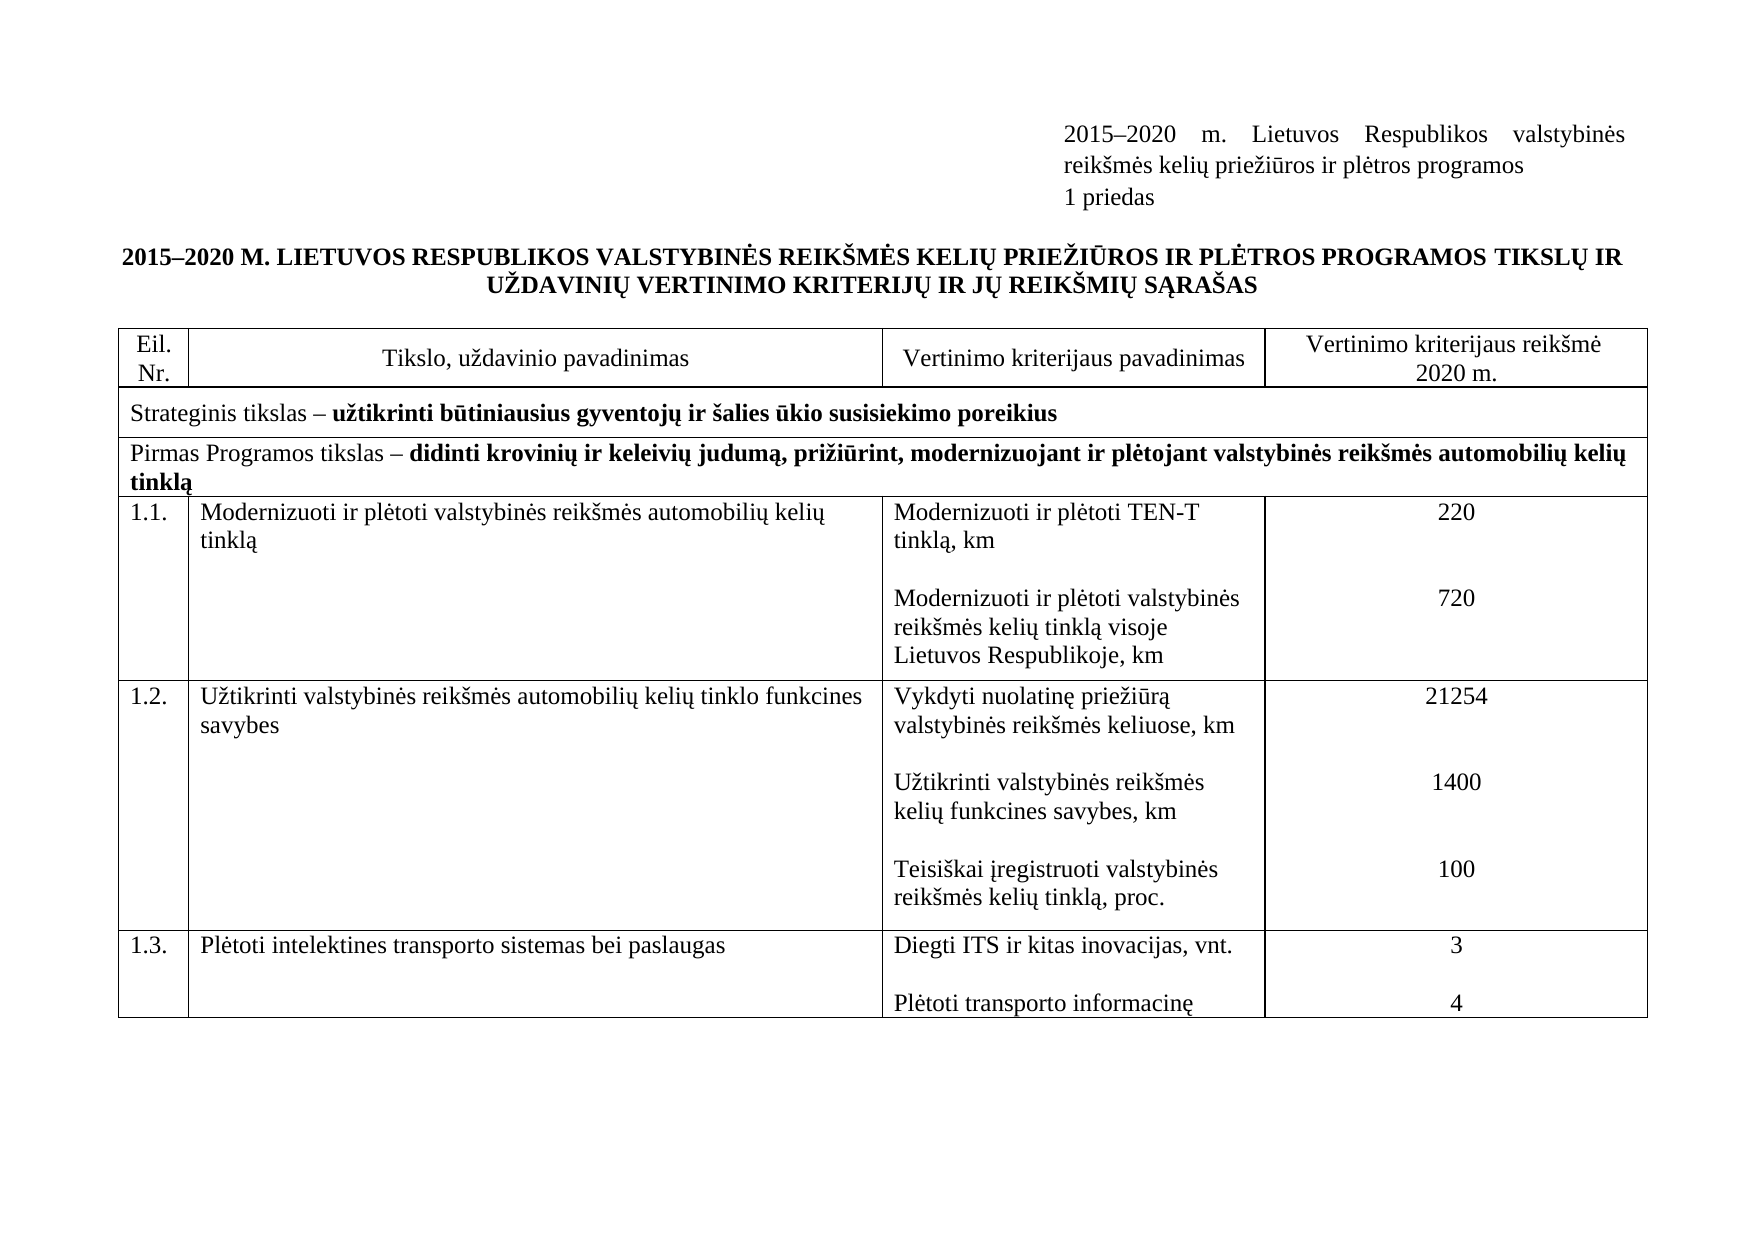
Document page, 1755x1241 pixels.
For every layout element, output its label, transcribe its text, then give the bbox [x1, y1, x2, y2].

table_cell Užtikrinti valstybinės reikšmės automobilių kelių tinklo funkcines savybes [189, 681, 882, 929]
table_cell 21254 1400 100 [1266, 681, 1647, 929]
table_cell Strateginis tikslas – užtikrinti būtiniausius gyventojų ir šalies ūkio susisiekimo poreikius [119, 388, 1647, 437]
table_header Tikslo, uždavinio pavadinimas [189, 329, 882, 386]
table_header Vertinimo kriterijaus reikšmė 2020 m. [1266, 329, 1647, 386]
table_cell 3 4 [1266, 931, 1647, 1017]
table_cell Pirmas Programos tikslas – didinti krovinių ir keleivių judumą, prižiūrint, modernizuojant ir plėtojant valstybinės reikšmės automobilių kelių tinklą [119, 438, 1647, 496]
text 1 priedas [314, 179, 1625, 210]
table_cell Modernizuoti ir plėtoti TEN-T tinklą, km Modernizuoti ir plėtoti valstybinės reikšmės kelių tinklą visoje Lietuvos Respublikoje, km [883, 497, 1264, 680]
table_cell Plėtoti intelektines transporto sistemas bei paslaugas [189, 931, 882, 1017]
text 2015–2020 M. LIETUVOS RESPUBLIKOS VALSTYBINĖS REIKŠMĖS KELIŲ PRIEŽIŪROS IR PLĖTROS PROGRAMOS TIKSLŲ ir UŽDAVINIŲ VERTINIMO KRITERIJŲ IR JŲ REIKŠMIŲ SĄRAŠAS [119, 242, 1625, 299]
table_cell 1.1. [119, 497, 188, 680]
table_cell Diegti ITS ir kitas inovacijas, vnt. Plėtoti transporto informacinę [883, 931, 1264, 1017]
table_cell 1.3. [119, 931, 188, 1017]
table_cell Vykdyti nuolatinę priežiūrą valstybinės reikšmės keliuose, km Užtikrinti valstybinės reikšmės kelių funkcines savybes, km Teisiškai įregistruoti valstybinės reikšmės kelių tinklą, proc. [883, 681, 1264, 929]
text 2015–2020 m. Lietuvos Respublikos valstybinės reikšmės kelių priežiūros ir plėtros programos [1064, 117, 1625, 179]
table_cell Modernizuoti ir plėtoti valstybinės reikšmės automobilių kelių tinklą [189, 497, 882, 680]
table_cell 220 720 [1266, 497, 1647, 680]
table_header Eil. Nr. [119, 329, 188, 386]
table_header Vertinimo kriterijaus pavadinimas [883, 329, 1264, 386]
table_cell 1.2. [119, 681, 188, 929]
